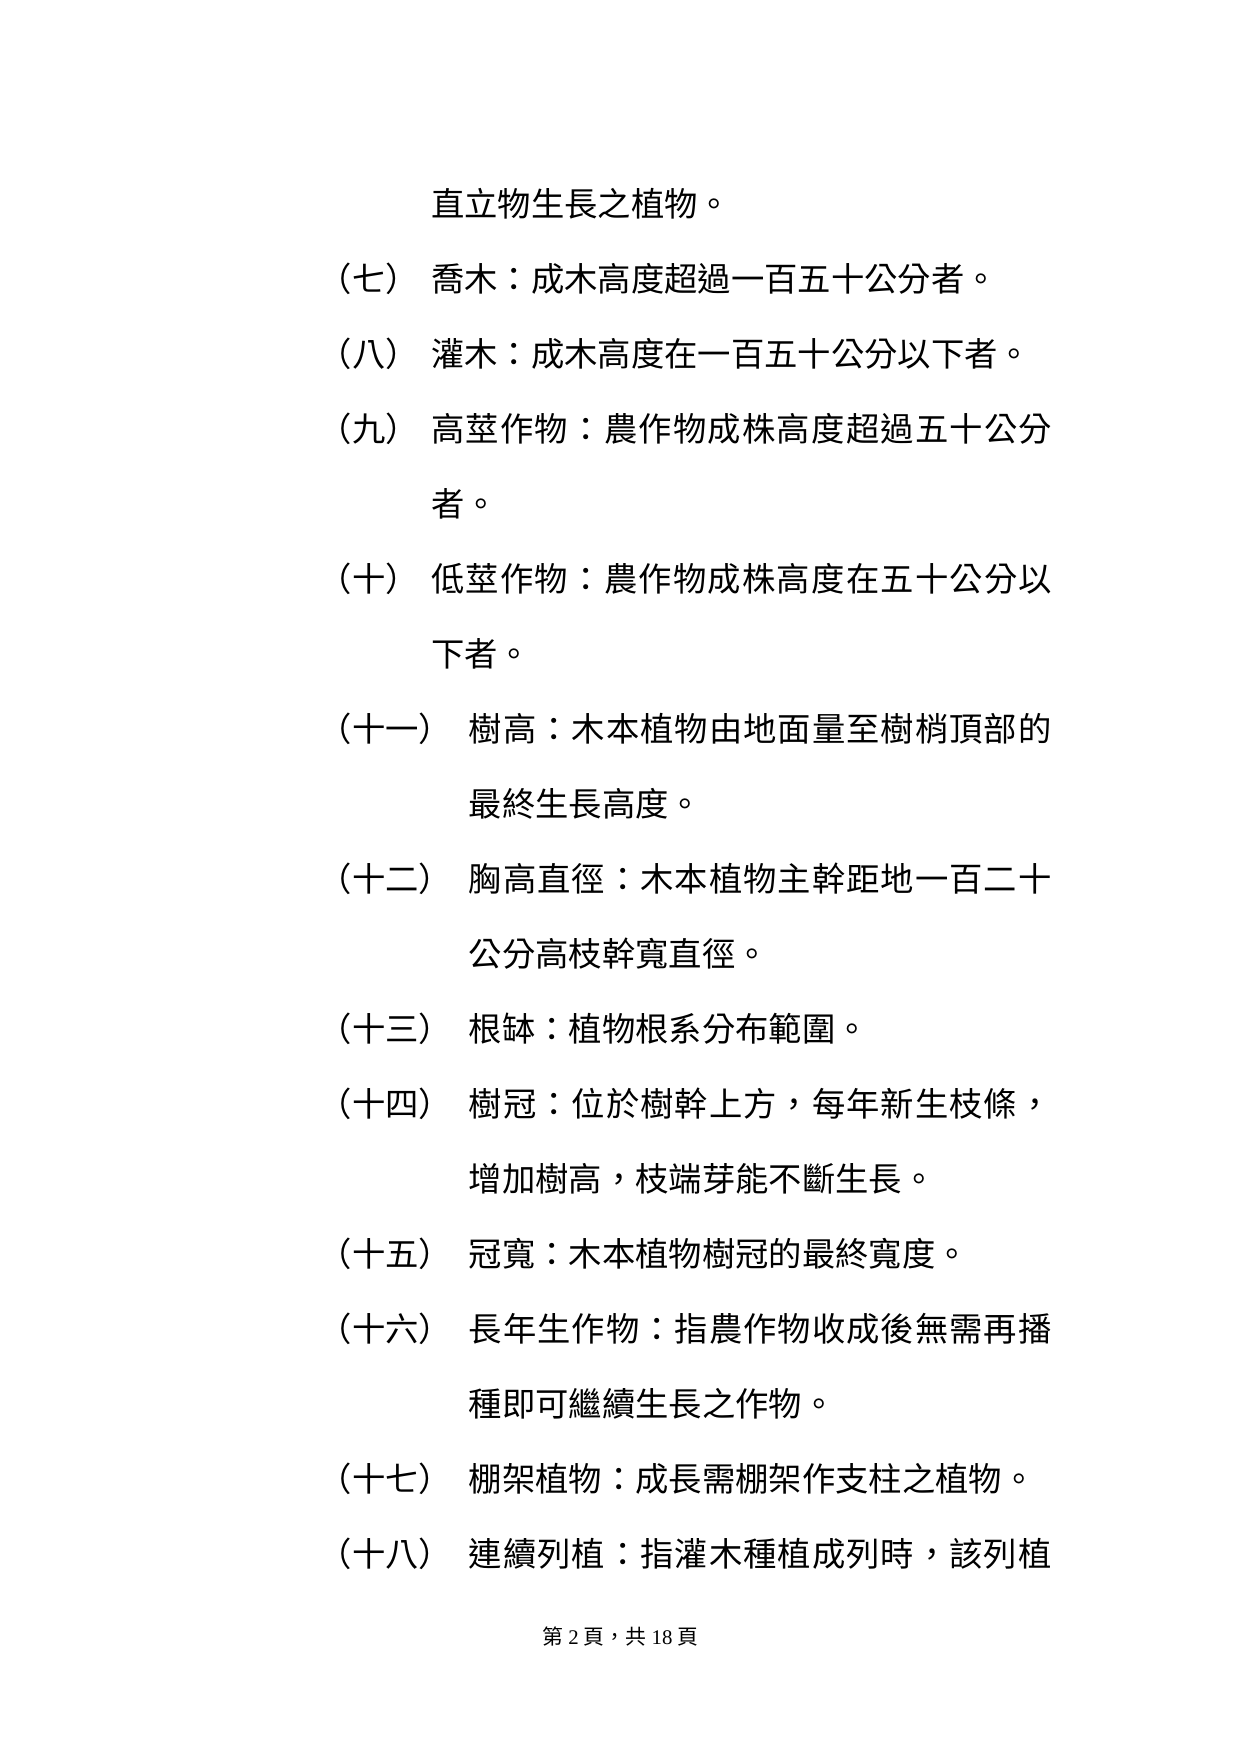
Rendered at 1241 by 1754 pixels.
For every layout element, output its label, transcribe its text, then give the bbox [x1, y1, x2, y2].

list 長年生作物：指農作物收成後無需再播種即可繼續生長之作物。 [318, 1289, 1053, 1439]
list 樹冠：位於樹幹上方，每年新生枝條，增加樹高，枝端芽能不斷生長。 [318, 1064, 1053, 1214]
list 樹高：木本植物由地面量至樹梢頂部的最終生長高度。 [318, 689, 1053, 839]
list 灌木：成木高度在一百五十公分以下者。 [318, 314, 1053, 389]
list 棚架植物：成長需棚架作支柱之植物。 [318, 1439, 1053, 1514]
list 低莖作物：農作物成株高度在五十公分以下者。 [318, 539, 1053, 689]
list 連續列植：指灌木種植成列時，該列植 [318, 1514, 1053, 1589]
list 冠寬：木本植物樹冠的最終寬度。 [318, 1214, 1053, 1289]
list 喬木：成木高度超過一百五十公分者。 [318, 239, 1053, 314]
list 胸高直徑：木本植物主幹距地一百二十公分高枝幹寬直徑。 [318, 839, 1053, 989]
list 高莖作物：農作物成株高度超過五十公分者。 [318, 389, 1053, 539]
list 直立物生長之植物。 [318, 164, 1053, 239]
list 根缽：植物根系分布範圍。 [318, 989, 1053, 1064]
